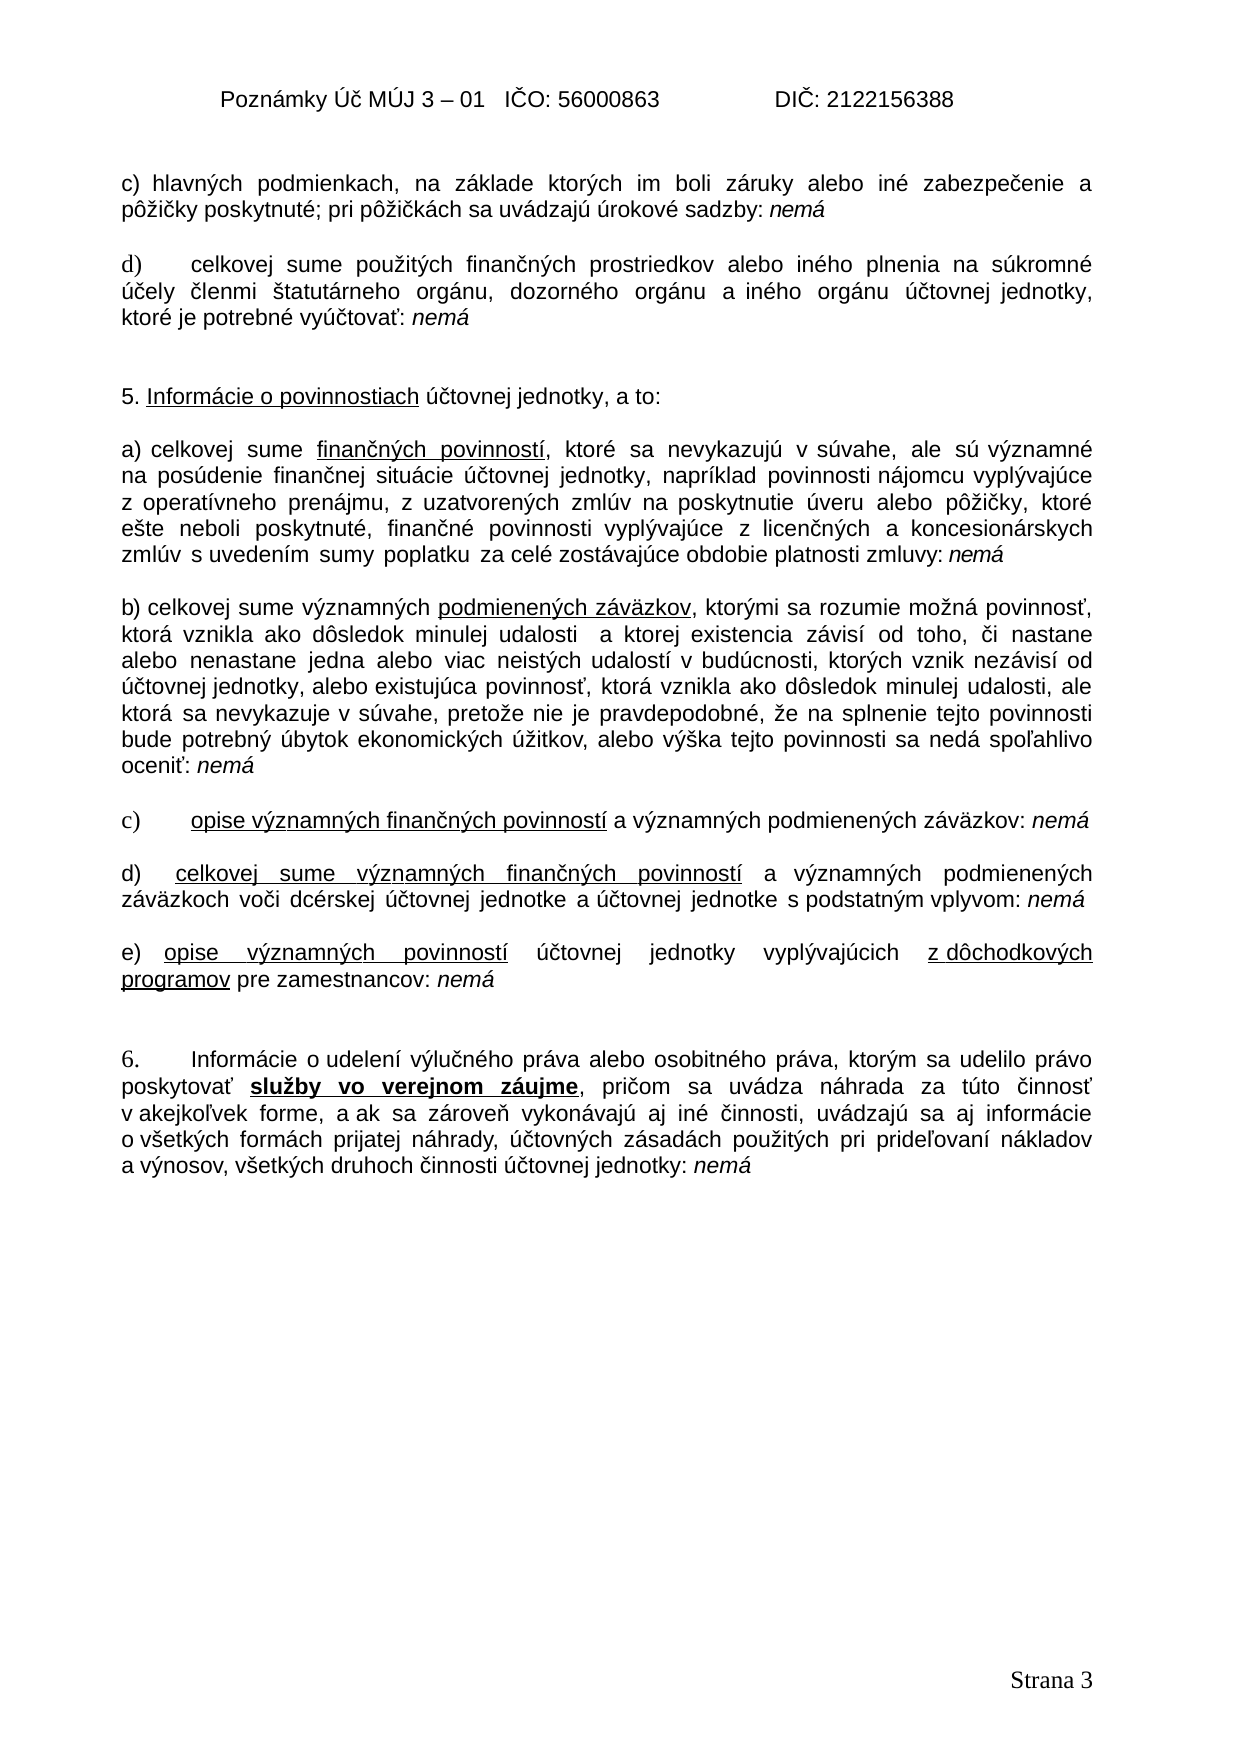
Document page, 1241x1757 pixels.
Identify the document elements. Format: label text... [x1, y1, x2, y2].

list celkovej sume použitých finančných prostriedkov alebo iného plnenia na súkromné účely členmi štatutárneho orgánu, dozorného orgánu a iného orgánu účtovnej jednotky, ktoré je potrebné vyúčtovať: nemá [121, 249, 1093, 331]
list opise významných finančných povinností a významných podmienených záväzkov: nemá [121, 805, 1093, 834]
text e) opise významných povinností účtovnej jednotky vyplývajúcich z dôchodkových programov pre zamestnancov: nemá [121, 939, 1093, 992]
text c) hlavných podmienkach, na základe ktorých im boli záruky alebo iné zabezpečenie a pôžičky poskytnuté; pri pôžičkách sa uvádzajú úrokové sadzby: nemá [121, 170, 1093, 223]
text b) celkovej sume významných podmienených záväzkov, ktorými sa rozumie možná povinnosť, ktorá vznikla ako dôsledok minulej udalosti a ktorej existencia závisí od toho, či nastane alebo nenastane jedna alebo viac neistých udalostí v budúcnosti, ktorých vznik nezávisí od účtovnej jednotky, alebo existujúca povinnosť, ktorá vznikla ako dôsledok minulej udalosti, ale ktorá sa nevykazuje v súvahe, pretože nie je pravdepodobné, že na splnenie tejto povinnosti bude potrebný úbytok ekonomických úžitkov, alebo výška tejto povinnosti sa nedá spoľahlivo oceniť: nemá [121, 594, 1093, 779]
text 5. Informácie o povinnostiach účtovnej jednotky, a to: [121, 383, 1093, 410]
text d) celkovej sume významných finančných povinností a významných podmienených záväzkoch voči dcérskej účtovnej jednotke a účtovnej jednotke s podstatným vplyvom: nemá [121, 860, 1093, 913]
list Informácie o udelení výlučného práva alebo osobitného práva, ktorým sa udelilo právo poskytovať služby vo verejnom záujme, pričom sa uvádza náhrada za túto činnosť v akejkoľvek forme, a ak sa zároveň vykonávajú aj iné činnosti, uvádzajú sa aj informácie o všetkých formách prijatej náhrady, účtovných zásadách použitých pri prideľovaní nákladov a výnosov, všetkých druhoch činnosti účtovnej jednotky: nemá [121, 1044, 1093, 1179]
text a) celkovej sume finančných povinností, ktoré sa nevykazujú v súvahe, ale sú významné na posúdenie finančnej situácie účtovnej jednotky, napríklad povinnosti nájomcu vyplývajúce z operatívneho prenájmu, z uzatvorených zmlúv na poskytnutie úveru alebo pôžičky, ktoré ešte neboli poskytnuté, finančné povinnosti vyplývajúce z licenčných a koncesionárskych zmlúv s uvedením sumy poplatku za celé zostávajúce obdobie platnosti zmluvy: nemá [121, 436, 1093, 568]
